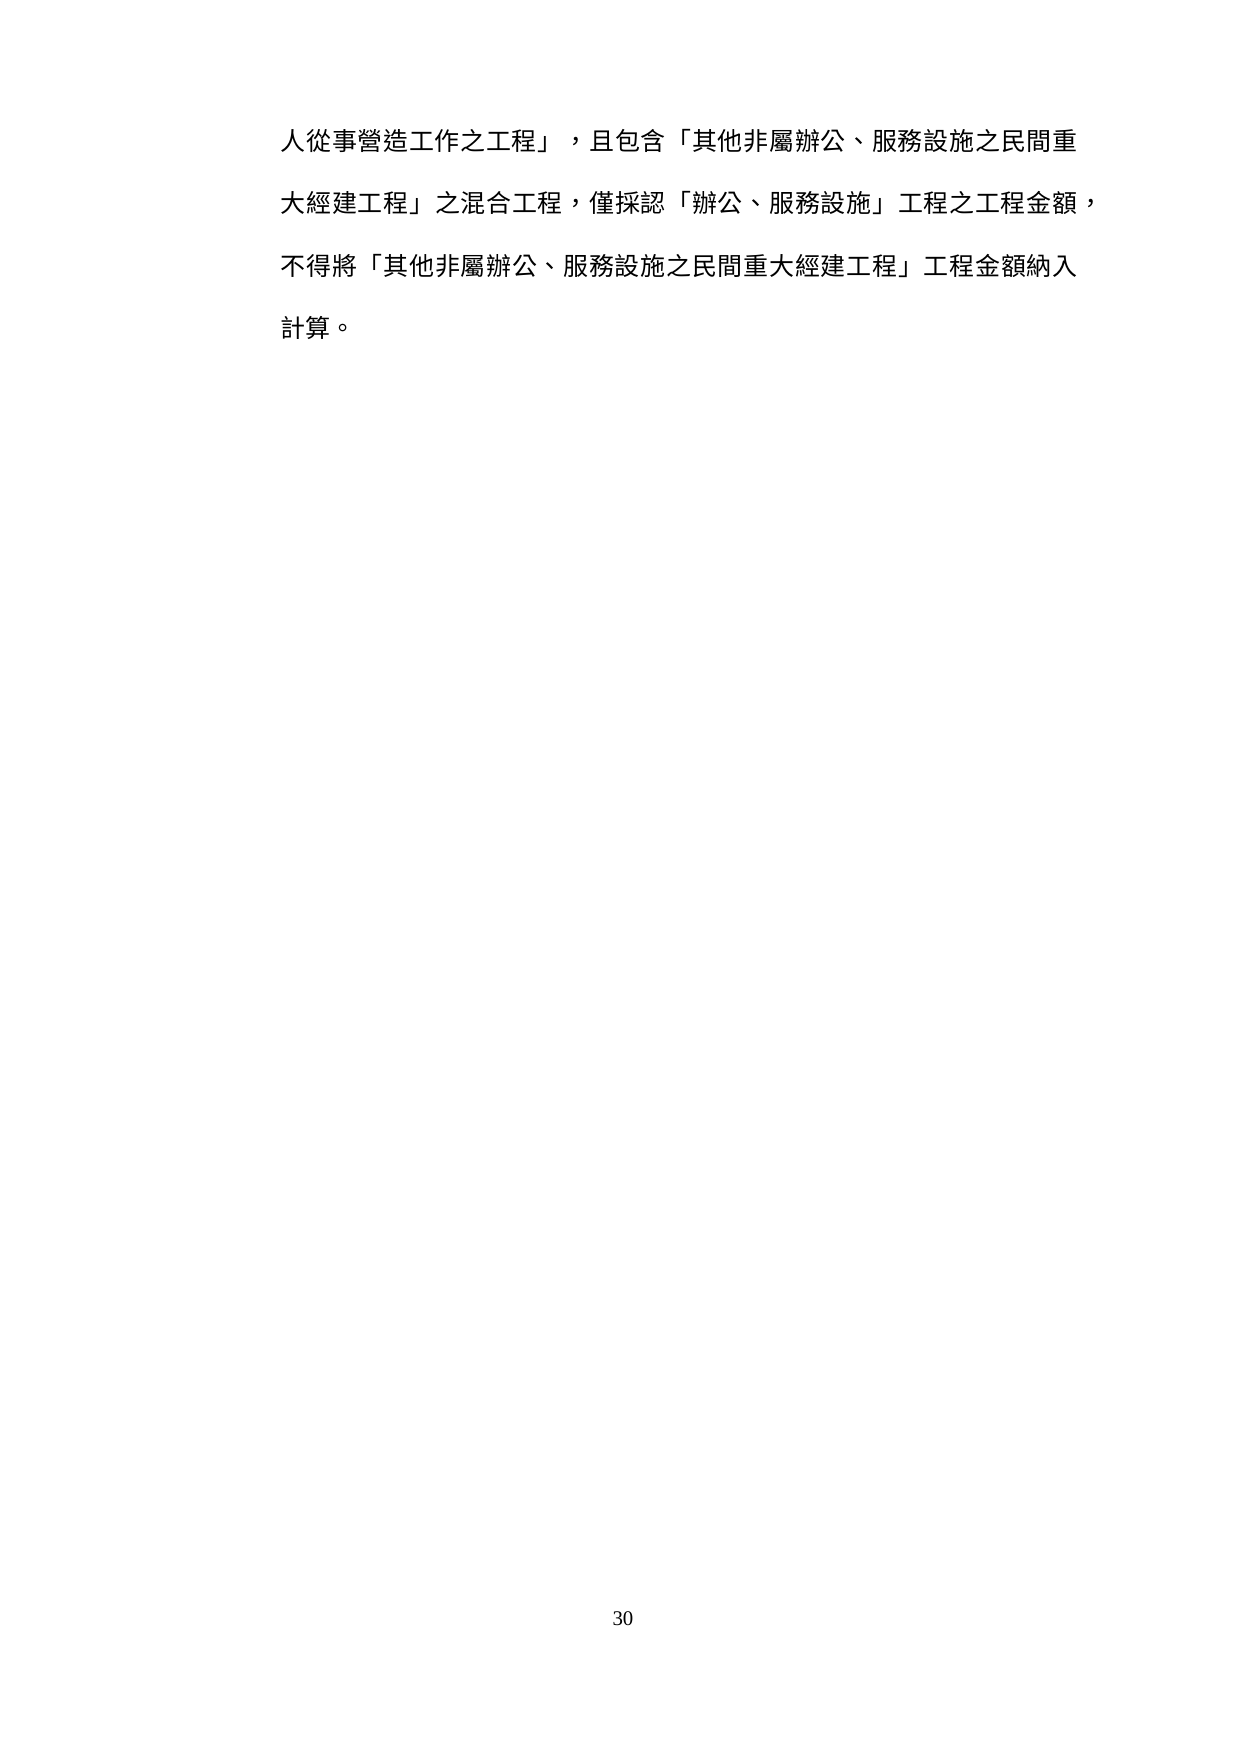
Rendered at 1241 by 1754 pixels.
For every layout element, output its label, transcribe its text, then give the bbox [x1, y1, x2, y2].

text (3)整體工程除包含「辦公、服務設施」工程類型及「其他非屬得申請外國人從事營造工作之工程」，且包含「其他非屬辦公、服務設施之民間重大經建工程」之混合工程，僅採認「辦公、服務設施」工程之工程金額，不得將「其他非屬辦公、服務設施之民間重大經建工程」工程金額納入計算。 [252, 97, 1078, 347]
